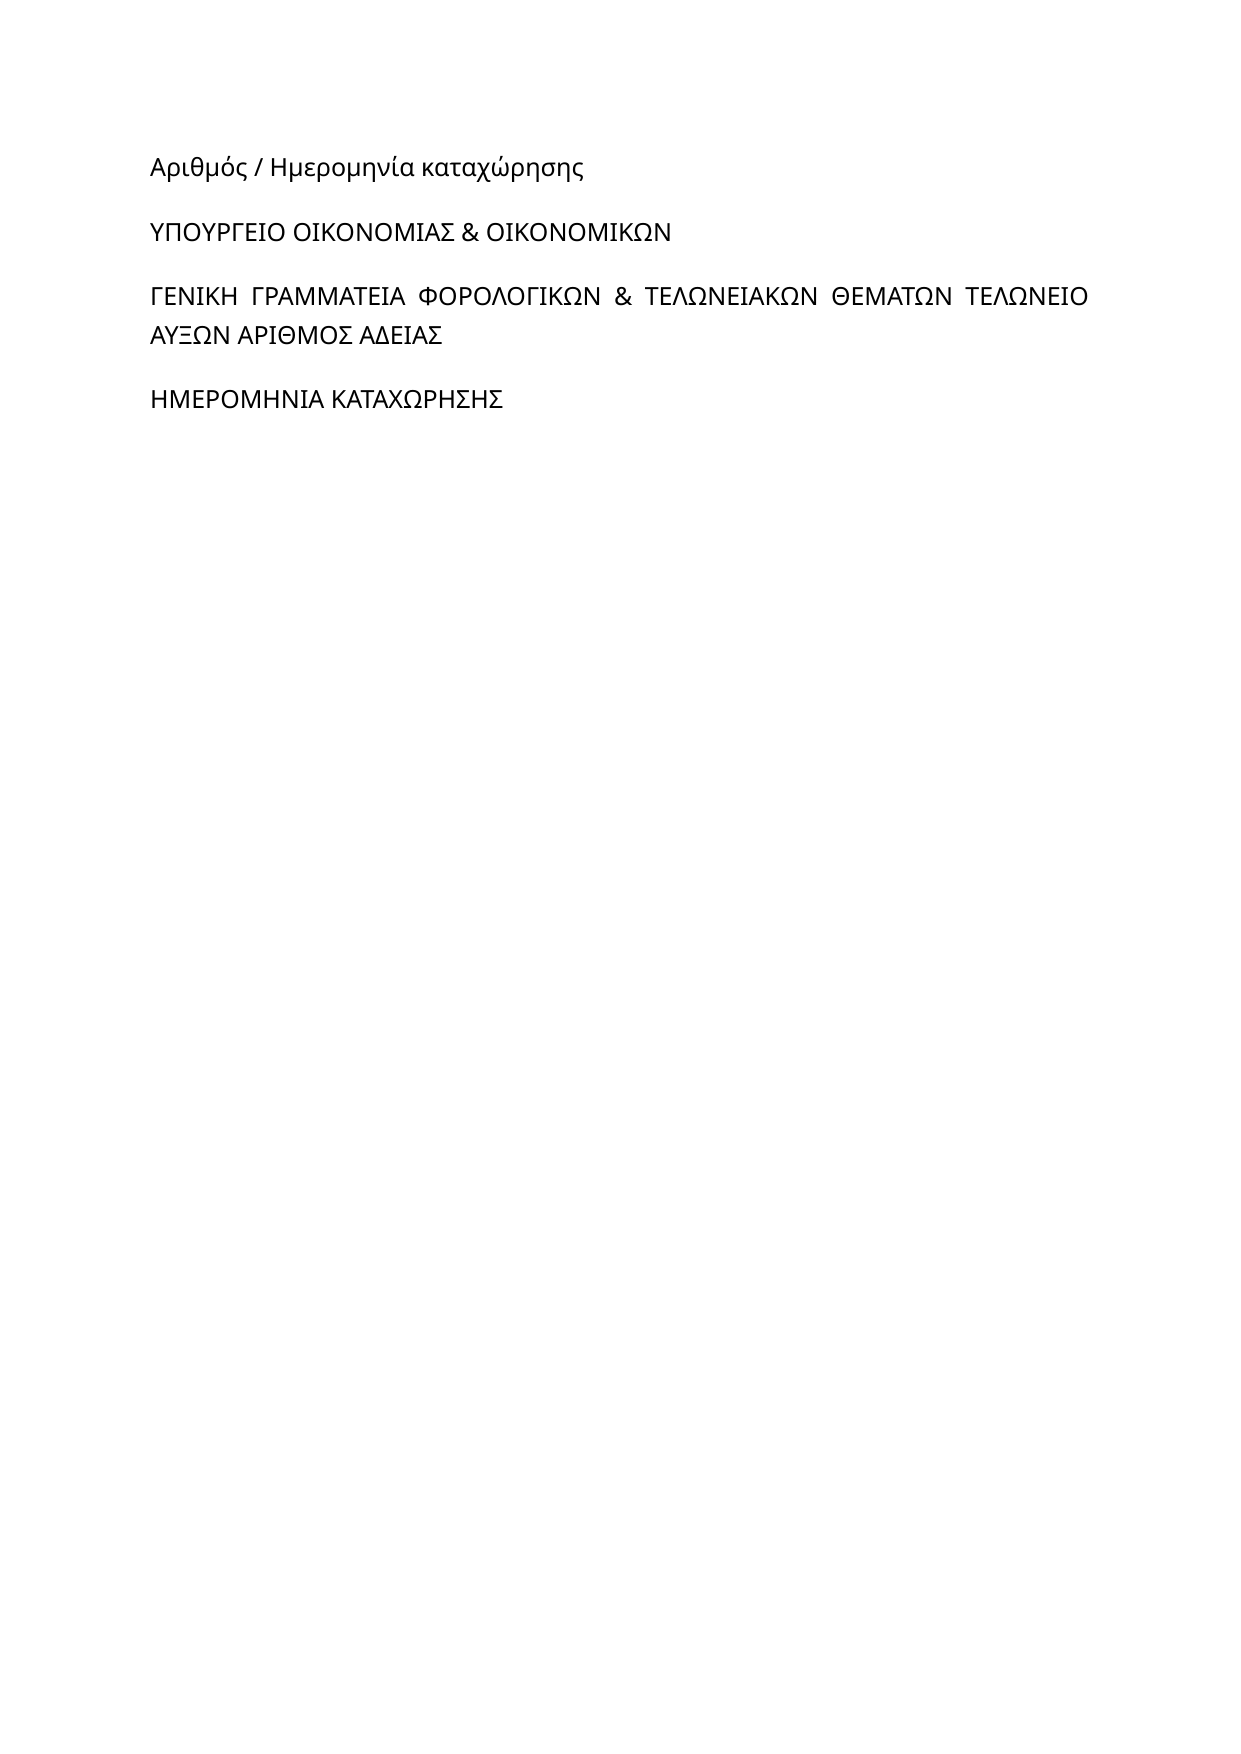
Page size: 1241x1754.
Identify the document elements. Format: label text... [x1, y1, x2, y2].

text ΓΕΝΙΚΗ ΓΡΑΜΜΑΤΕΙΑ ΦΟΡΟΛΟΓΙΚΩΝ & ΤΕΛΩΝΕΙΑΚΩΝ ΘΕΜΑΤΩΝ ΤΕΛΩΝΕΙΟ ΑΥΞΩΝ ΑΡΙΘΜΟΣ ΑΔΕΙΑΣ [150, 278, 1090, 352]
text ΥΠΟΥΡΓΕΙΟ ΟΙΚΟΝΟΜΙΑΣ & ΟΙΚΟΝΟΜΙΚΩΝ [150, 214, 1090, 248]
text Αριθμός / Ημερομηνία καταχώρησης [150, 150, 1090, 184]
text ΗΜΕΡΟΜΗΝΙΑ ΚΑΤΑΧΩΡΗΣΗΣ [150, 382, 1090, 416]
